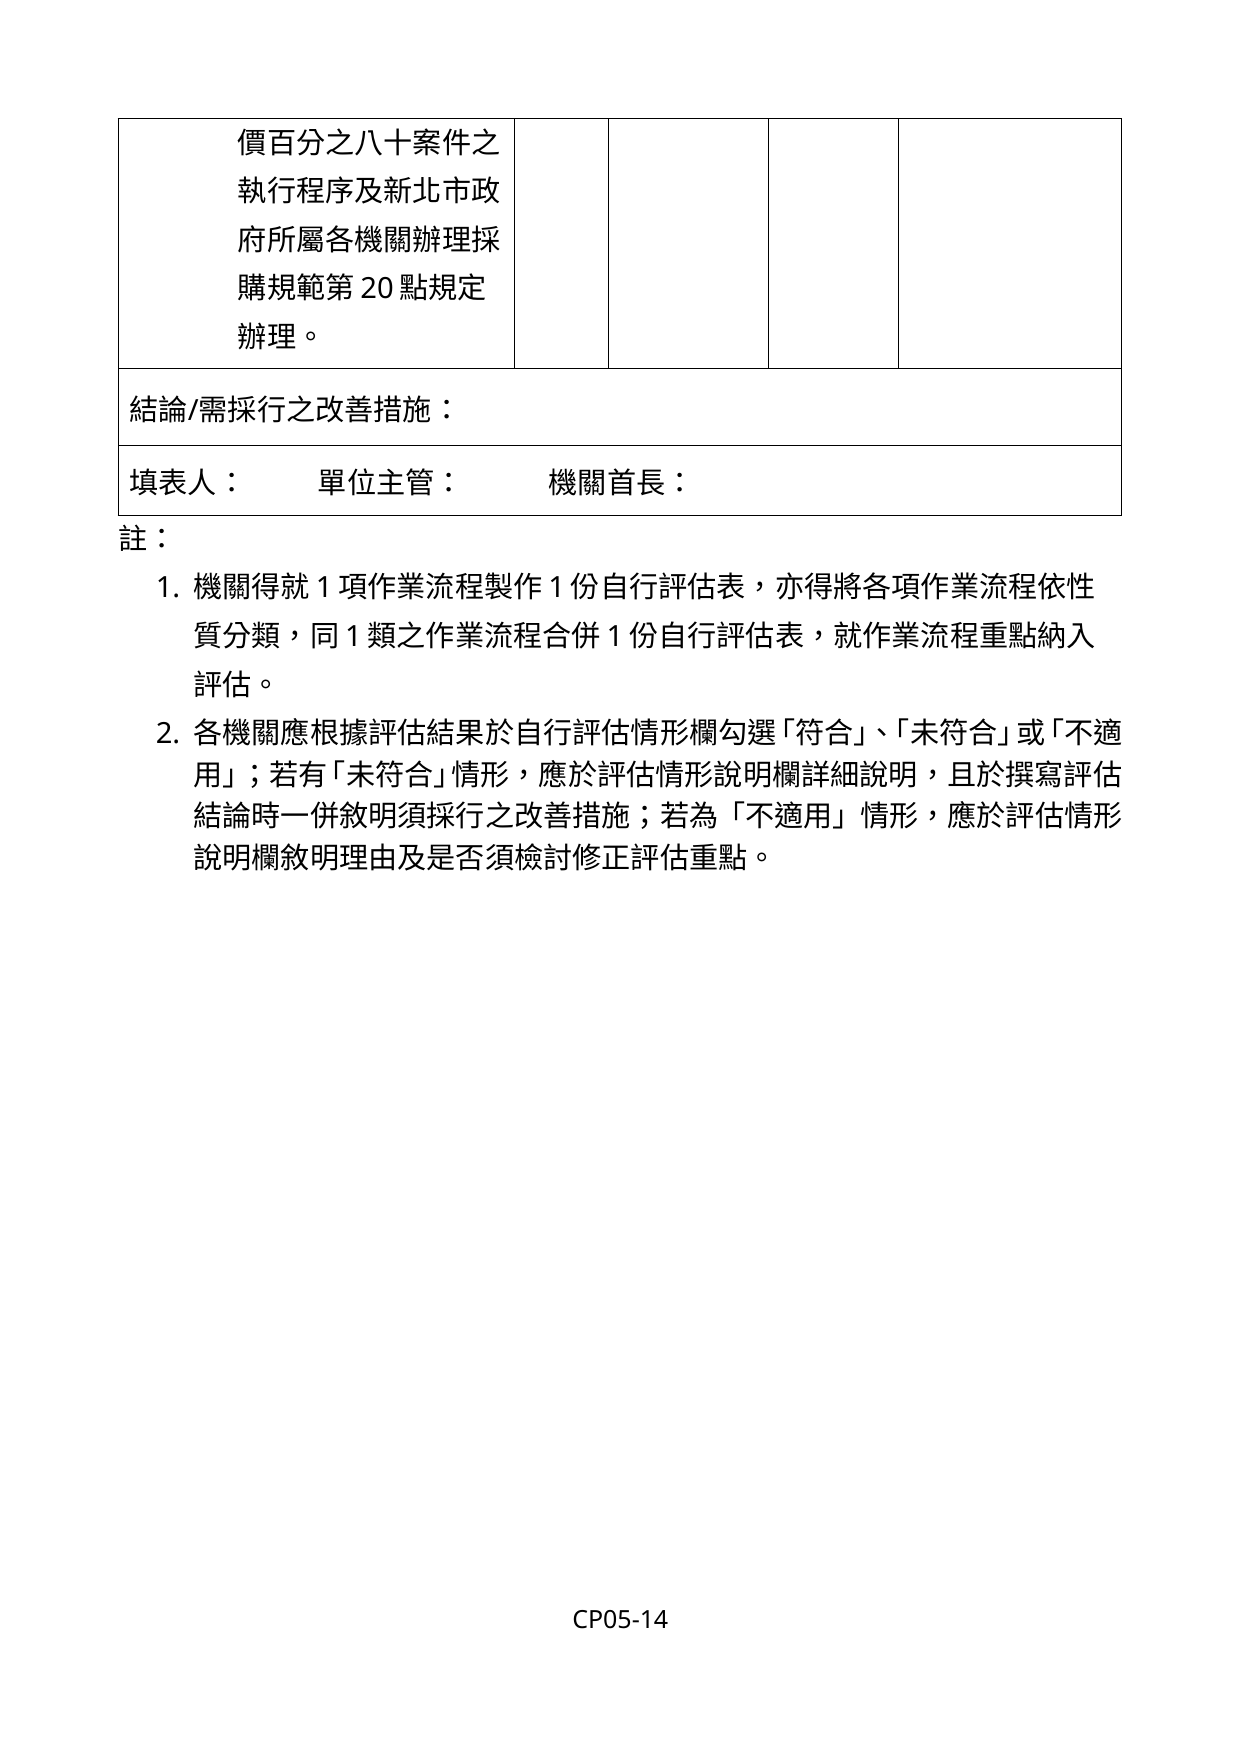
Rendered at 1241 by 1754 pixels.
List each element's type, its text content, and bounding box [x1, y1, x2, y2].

table_cell [609, 119, 768, 368]
table_cell 減價作業 合於招標文件規定之投標廠商僅有1家或採議價方式辦理者： 須限制減價次數者，有無先通知廠商。 廠商減價有無書明減價後之標價，或書面表示減至底價(或評審委員會建議之金額)，或照底價(或評審委員會建議之金額)再減若干數額。 減價結果在底價(或評審委員會建議之金額)以內，除有本法第58條總標價偏低且低於綜合標價百分之八十之情形者外，是否即宣布決標。 減價結果，廠商表明不願再減價，或減價次數已達限制次數而其報價仍超過底價(或評審委員會建議之金額)者，是否予廢標。 擬超底價決標者，機關是否確有緊急情事需決標、比減價格結果未超過底價百分之八亦未逾預算數額，且經原底價核定人或其授權人員核准；其屬查核金額以上之採購，且廠商報價超過底價百分之四者，有無先報經上級機關核准。 未訂底價之採購，除小額採購外，有無成立評審委員會。有無先審查合於招標文件規定之標價後，再由評審委員會提出建議之金額，或認其標價合理而不提出建議之金額。 未訂底價之採購，其減價結果，廠商表明不願再減價，或減價次數已達限制次數，而其報價仍超過評審委員會建議之金額或預算金額時，有無廢標。 合於招標文件規定之投標廠商在2家以上者： 最低標價超過底價(或評審委員會建議之金額)時，於比減價格前，是否先洽最低標廠商減價1次。 比減價格是否未逾3次，或招標文件載明之比減價次數限制(1次或2次)。 機關於第1次比減價格前，是否宣布最低標廠商減價結果；第2次以後比減價格前，是否宣布前1次比減價格之最低標價。 是否通知廠商減價或比減價格。 減價結果在底價(或評審委員會建議之金額)以內，除有本法第58條總標價偏低且低於綜合標價百分之八十之情形者外，是否即宣布決標。 比減價格時，僅餘1家廠商書面表示減至底價(或評審委員會建議之金額)，或照底價之金額(或評審委員會建議之金額)再減若干數額者，機關有無接受。 比減價結果，廠商表明不願再減價，或減價次數已達限制次數而其報價仍超過底價(或評審委員會建議之金額)者，是否廢標。 擬超底價決標者，機關是否確有緊急情事需決標、比減價格結果未超過底價百分之八亦未逾預算數額，且經原底價核定人或其授權人員核准；其屬查核金額以上之採購，廠商報價超過底價百分之四者，有無先報經上級機關核准。 有2家以上廠商標價相同，且均得為決標對象時，其比減價格次數已達3次者，有無逕行抽籤決定之；其比減價格次數未達3次者，是否由該等廠商再行比減價格1次，以低價者決標；其標價仍相同者，有無抽籤決定之。 未訂底價之採購，其比減價結果，廠商表明不願再減價，或減價次數已達限制次數，而其報價仍超過評審委員會建議之金額或預算金額時，有無廢標。 廠商投標文件內記載金額之文字與號碼不符時，有無以文字為準。 機關依本法第60條規定通知廠商，廠商未依通知期限辦理者，是否視同放棄減價、比減價格。 最低標廠商之總標價如有低於底價百分之八十，或經評審或評選委員會認為偏低者，機關是否依本法第58條、本法第58條處理總標價低於底價百分之八十案件之執行程序及新北市政府所屬各機關辦理採購規範第20點規定辦理。 [119, 119, 514, 368]
table_cell 填表人： 單位主管： 機關首長： [119, 446, 1121, 514]
list 機關得就1項作業流程製作1份自行評估表，亦得將各項作業流程依性質分類，同1類之作業流程合併1份自行評估表，就作業流程重點納入評估。 [156, 564, 1122, 704]
list 各機關應根據評估結果於自行評估情形欄勾選「符合」、「未符合」或「不適用」；若有「未符合」情形，應於評估情形說明欄詳細說明，且於撰寫評估結論時一併敘明須採行之改善措施；若為「不適用」情形，應於評估情形說明欄敘明理由及是否須檢討修正評估重點。 [156, 710, 1122, 877]
table_cell [515, 119, 608, 368]
table_cell 結論/需採行之改善措施： [119, 369, 1121, 444]
text 註： [118, 516, 1122, 558]
table_cell [899, 119, 1121, 368]
table_cell [769, 119, 898, 368]
